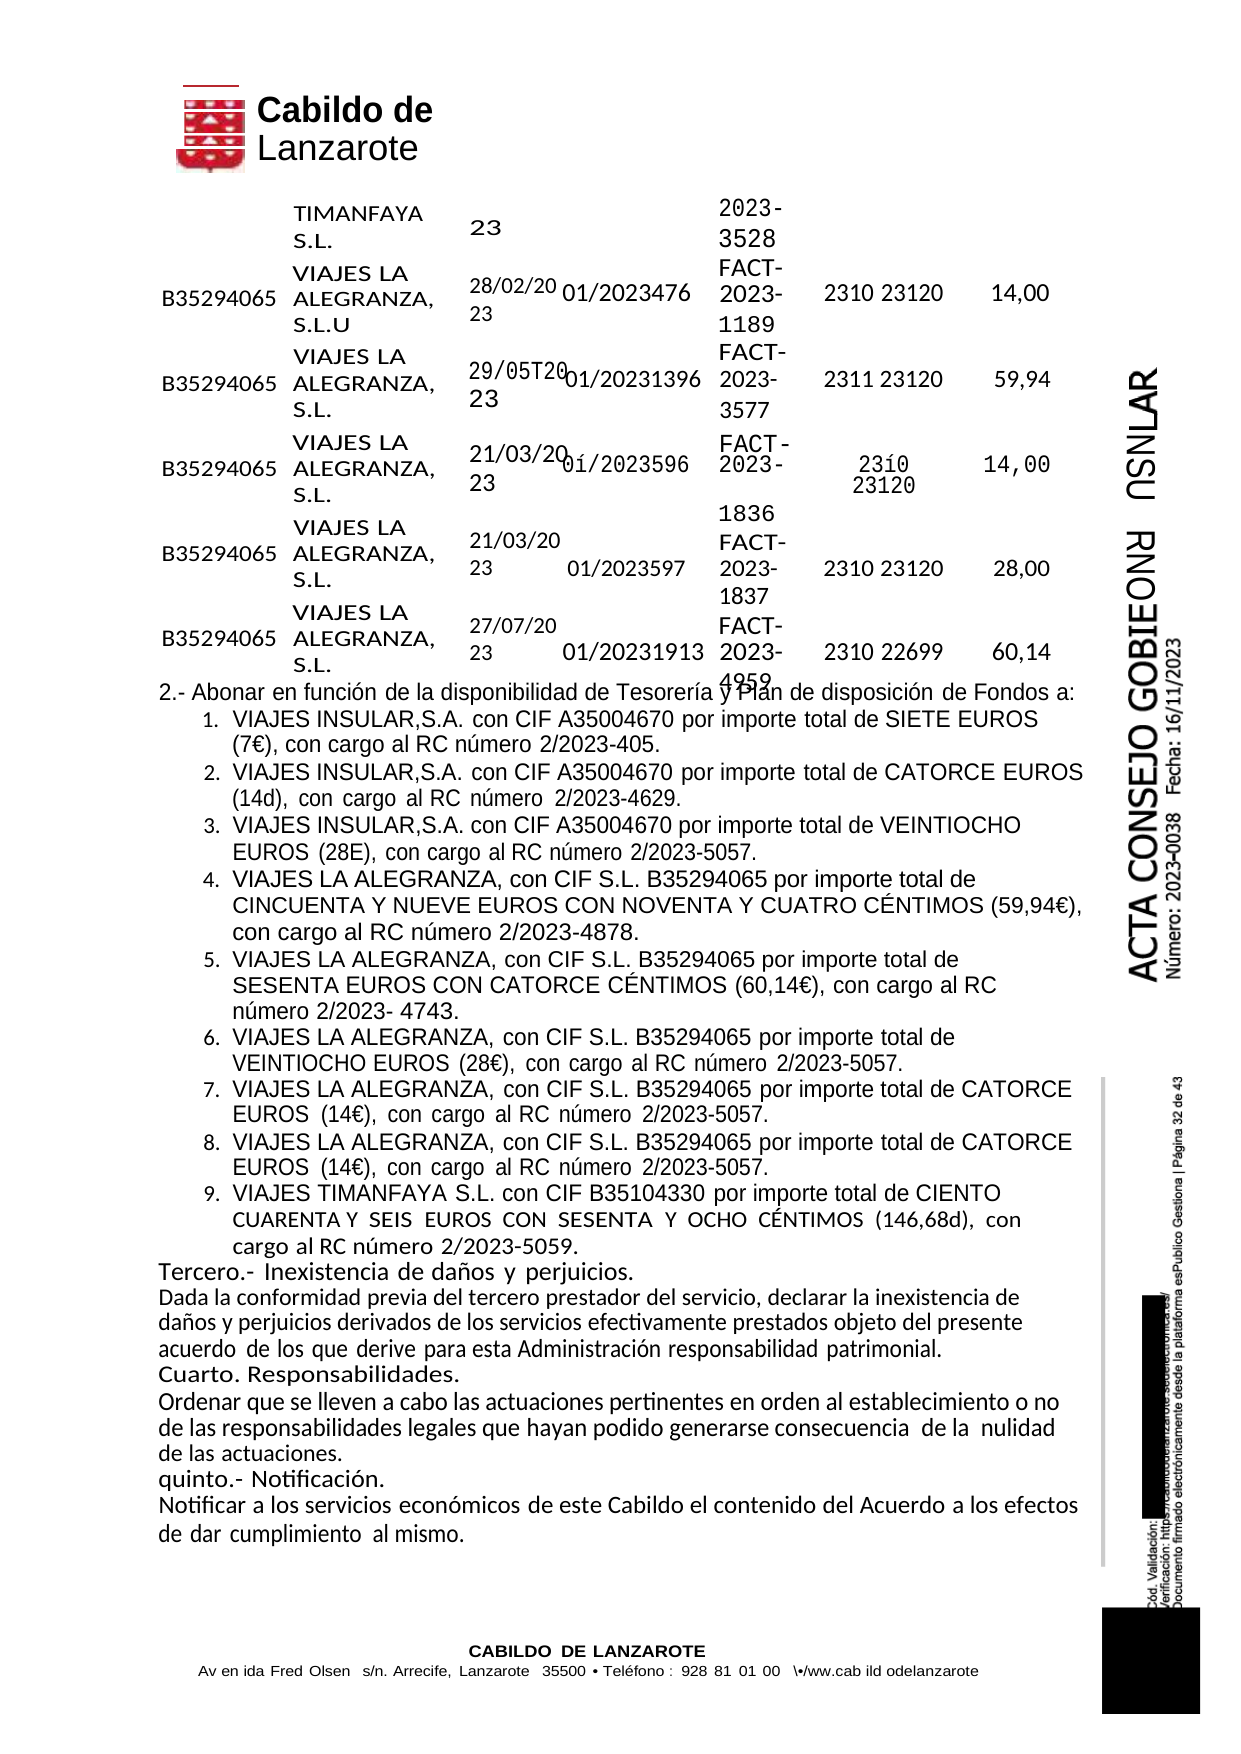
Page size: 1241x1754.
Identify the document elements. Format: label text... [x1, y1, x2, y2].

text VIAJES LA ALEGRANZA, S.L. [292, 599, 437, 678]
text 23 [469, 299, 1196, 327]
text 3577 [719, 394, 804, 424]
text FACT- [718, 531, 804, 555]
subtitle quinto.- Notificación. [158, 1467, 1101, 1493]
text EUROS (14€), con cargo al RC número 2/2023-5057. [232, 1156, 1101, 1181]
text Notificar a los servicios económicos de este Cabildo el contenido del Acuerdo a los efectos [158, 1493, 1101, 1519]
text 23 [1165, 554, 1196, 581]
text 2023- [718, 200, 804, 221]
text TIMANFAYA [293, 199, 436, 228]
picture [1129, 413, 1158, 430]
subtitle Tercero.- Inexistencia de daños y perjuicios. [158, 1260, 1101, 1286]
text EUROS (14€), con cargo al RC número 2/2023-5057. [232, 1102, 1101, 1128]
list VIAJES INSULAR,S.A. con CIF A35004670 por importe total de SIETE EUROS [202, 706, 1128, 733]
list VIAJES LA ALEGRANZA, con CIF S.L. B35294065 por importe total de CATORCE [203, 1128, 1101, 1156]
text B35294065 B35294065 B35294065 B35294065 B35294065 [161, 239, 278, 664]
text 01/20231913 [559, 640, 707, 665]
text 14,00 [968, 282, 1049, 306]
text 4959 [719, 667, 804, 680]
text [786, 272, 1196, 299]
text 1189 [718, 313, 804, 337]
text 27/07/20 [469, 611, 1128, 639]
list VIAJES TIMANFAYA S.L. con CIF B35104330 por importe total de CIENTO CUARENTA Y SEIS EUROS CON SESENTA Y OCHO CÉNTIMOS (146,68d), con cargo al RC número 2/2023-5059. [203, 1181, 1074, 1260]
text 23 [469, 639, 718, 666]
text VIAJES LA ALEGRANZA, S.L.U [292, 259, 437, 338]
text 2311 23120 [820, 368, 946, 392]
subtitle 21/03/20 [804, 438, 1118, 468]
text 2310 23120 [821, 282, 946, 306]
text 23 [468, 385, 1196, 413]
text 59,94 [968, 368, 1051, 392]
text FACT- 2023- [718, 614, 786, 666]
subtitle de dar cumplimiento al mismo. [158, 1519, 1101, 1548]
text 14,00 [968, 456, 1050, 477]
picture [1101, 1077, 1200, 1714]
list VIAJES LA ALEGRANZA, con CIF S.L. B35294065 por importe total de VEINTIOCHO EUROS (28€), con cargo al RC número 2/2023-5057. [203, 1025, 958, 1076]
text FACT- [718, 436, 804, 457]
subtitle Ordenar que se lleven a cabo las actuaciones pertinentes en orden al establecimiento o no de las responsabilidades legales que hayan podido generarse consecuencia de la nulidad de las actuaciones. [158, 1388, 1068, 1467]
text 60,14 [968, 640, 1051, 665]
text VIAJES LA ALEGRANZA, S.L. [293, 343, 437, 423]
text 2023- [719, 368, 804, 392]
text 2023- [719, 557, 804, 581]
text 23 [469, 468, 821, 497]
text 28,00 [968, 557, 1050, 581]
text 0í/2023596 [559, 456, 691, 477]
text 2.- Abonar en función de la disponibilidad de Tesorería y Plan de disposición de Fondos a: [159, 679, 1128, 706]
subtitle 21/03/20 [469, 438, 718, 468]
subtitle 21/03/20 [1165, 438, 1196, 468]
text 3528 [718, 226, 804, 253]
text 01/2023476 [559, 282, 693, 306]
list VIAJES INSULAR,S.A. con CIF A35004670 por importe total de CATORCE EUROS [203, 758, 1128, 786]
text 23 [1165, 468, 1196, 497]
picture [184, 112, 245, 146]
text 2023- [718, 457, 804, 477]
text 23 [469, 554, 1118, 581]
text 01/20231396 [559, 368, 706, 392]
text Cuarto. Responsabilidades. [158, 1363, 1101, 1388]
picture [176, 149, 245, 173]
text 2310 22699 [821, 640, 946, 665]
list VIAJES LA ALEGRANZA, con CIF S.L. B35294065 por importe total de CINCUENTA Y NUEVE EUROS CON NOVENTA Y CUATRO CÉNTIMOS (59,94€), con cargo al RC número 2/2023-4878. [203, 865, 1083, 946]
text [786, 639, 1128, 666]
text NSU [1118, 433, 1165, 504]
subtitle 29/05T20 [468, 357, 1196, 385]
text [1184, 611, 1196, 639]
text 23 [469, 213, 1196, 241]
text VIAJES LA ALEGRANZA, S.L. [292, 429, 437, 508]
text VIAJES LA ALEGRANZA, S.L. [293, 514, 437, 593]
text S.L. [293, 228, 436, 254]
list VIAJES INSULAR,S.A. con CIF A35004670 por importe total de VEINTIOCHO EUROS (28E), con cargo al RC número 2/2023-5057. [203, 812, 1027, 865]
text 23 [946, 468, 1118, 497]
picture [1128, 604, 1184, 983]
text 28/02/20 [469, 272, 718, 299]
list VIAJES LA ALEGRANZA, con CIF S.L. B35294065 por importe total de CATORCE [203, 1076, 1196, 1102]
text 21/03/20 [469, 526, 1196, 554]
text (7€), con cargo al RC número 2/2023-405. [232, 733, 1128, 758]
text 2310 23120 [821, 557, 946, 581]
text 01/2023597 [559, 557, 693, 581]
text (14d), con cargo al RC número 2/2023-4629. [232, 786, 1128, 812]
text [1184, 639, 1196, 666]
picture [184, 100, 245, 109]
text FACT- 2023- [718, 256, 786, 308]
list VIAJES LA ALEGRANZA, con CIF S.L. B35294065 por importe total de SESENTA EUROS CON CATORCE CÉNTIMOS (60,14€), con cargo al RC número 2/2023- 4743. [203, 946, 1068, 1025]
text 1836 [718, 502, 804, 526]
text 1837 [718, 583, 804, 610]
text Dada la conformidad previa del tercero prestador del servicio, declarar la inexistencia de daños y perjuicios derivados de los servicios efectivamente prestados objeto del presente acuerdo de los que derive para esta Administración responsabilidad patrimonial. [158, 1286, 1029, 1363]
text FACT- [718, 341, 804, 366]
text RNO [1118, 529, 1165, 606]
text 23í0 23120 [821, 456, 946, 498]
